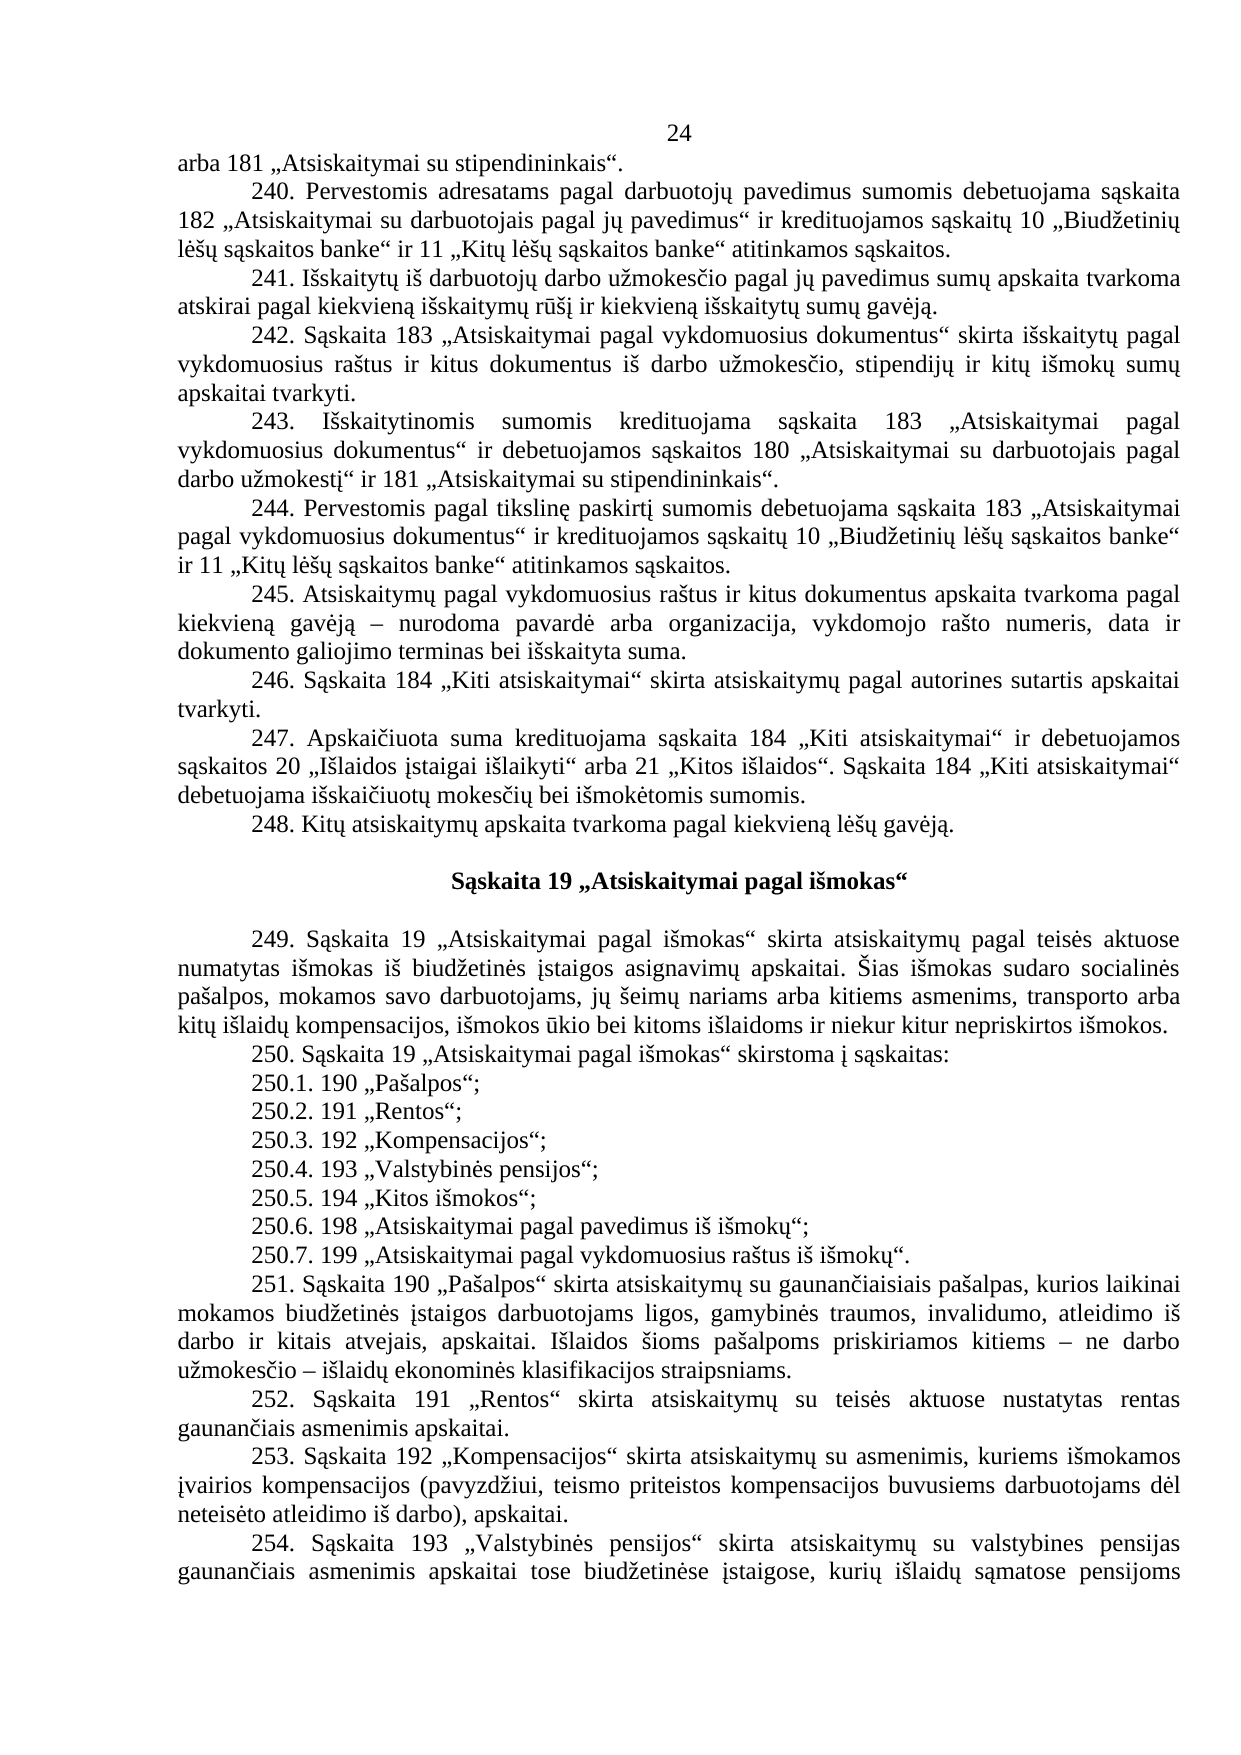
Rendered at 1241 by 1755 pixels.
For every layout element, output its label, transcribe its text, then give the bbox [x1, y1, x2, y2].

text 242. Sąskaita 183 „Atsiskaitymai pagal vykdomuosius dokumentus“ skirta išskaitytų pagal vykdomuosius raštus ir kitus dokumentus iš darbo užmokesčio, stipendijų ir kitų išmokų sumų apskaitai tvarkyti. [177, 320, 1181, 406]
text 245. Atsiskaitymų pagal vykdomuosius raštus ir kitus dokumentus apskaita tvarkoma pagal kiekvieną gavėją – nurodoma pavardė arba organizacija, vykdomojo rašto numeris, data ir dokumento galiojimo terminas bei išskaityta suma. [177, 579, 1181, 665]
text 243. Išskaitytinomis sumomis kredituojama sąskaita 183 „Atsiskaitymai pagal vykdomuosius dokumentus“ ir debetuojamos sąskaitos 180 „Atsiskaitymai su darbuotojais pagal darbo užmokestį“ ir 181 „Atsiskaitymai su stipendininkais“. [177, 406, 1181, 493]
text 240. Pervestomis adresatams pagal darbuotojų pavedimus sumomis debetuojama sąskaita 182 „Atsiskaitymai su darbuotojais pagal jų pavedimus“ ir kredituojamos sąskaitų 10 „Biudžetinių lėšų sąskaitos banke“ ir 11 „Kitų lėšų sąskaitos banke“ atitinkamos sąskaitos. [177, 176, 1181, 263]
text Sąskaita 19 „Atsiskaitymai pagal išmokas“ [177, 866, 1181, 895]
text 253. Sąskaita 192 „Kompensacijos“ skirta atsiskaitymų su asmenimis, kuriems išmokamos įvairios kompensacijos (pavyzdžiui, teismo priteistos kompensacijos buvusiems darbuotojams dėl neteisėto atleidimo iš darbo), apskaitai. [177, 1441, 1181, 1528]
text 241. Išskaitytų iš darbuotojų darbo užmokesčio pagal jų pavedimus sumų apskaita tvarkoma atskirai pagal kiekvieną išskaitymų rūšį ir kiekvieną išskaitytų sumų gavėją. [177, 263, 1181, 320]
text 250.2. 191 „Rentos“; [177, 1096, 1181, 1125]
text 250.5. 194 „Kitos išmokos“; [177, 1183, 1181, 1211]
text 252. Sąskaita 191 „Rentos“ skirta atsiskaitymų su teisės aktuose nustatytas rentas gaunančiais asmenimis apskaitai. [177, 1384, 1181, 1441]
text 251. Sąskaita 190 „Pašalpos“ skirta atsiskaitymų su gaunančiaisiais pašalpas, kurios laikinai mokamos biudžetinės įstaigos darbuotojams ligos, gamybinės traumos, invalidumo, atleidimo iš darbo ir kitais atvejais, apskaitai. Išlaidos šioms pašalpoms priskiriamos kitiems – ne darbo užmokesčio – išlaidų ekonominės klasifikacijos straipsniams. [177, 1269, 1181, 1384]
text 250.4. 193 „Valstybinės pensijos“; [177, 1154, 1181, 1183]
text 254. Sąskaita 193 „Valstybinės pensijos“ skirta atsiskaitymų su valstybines pensijas gaunančiais asmenimis apskaitai tose biudžetinėse įstaigose, kurių išlaidų sąmatose pensijoms [177, 1528, 1181, 1585]
text arba 181 „Atsiskaitymai su stipendininkais“. [177, 148, 1181, 176]
text 250.6. 198 „Atsiskaitymai pagal pavedimus iš išmokų“; [177, 1211, 1181, 1240]
text 250.1. 190 „Pašalpos“; [177, 1068, 1181, 1096]
text 249. Sąskaita 19 „Atsiskaitymai pagal išmokas“ skirta atsiskaitymų pagal teisės aktuose numatytas išmokas iš biudžetinės įstaigos asignavimų apskaitai. Šias išmokas sudaro socialinės pašalpos, mokamos savo darbuotojams, jų šeimų nariams arba kitiems asmenims, transporto arba kitų išlaidų kompensacijos, išmokos ūkio bei kitoms išlaidoms ir niekur kitur nepriskirtos išmokos. [177, 924, 1181, 1039]
text 246. Sąskaita 184 „Kiti atsiskaitymai“ skirta atsiskaitymų pagal autorines sutartis apskaitai tvarkyti. [177, 665, 1181, 723]
text 250.3. 192 „Kompensacijos“; [177, 1125, 1181, 1154]
text 250.7. 199 „Atsiskaitymai pagal vykdomuosius raštus iš išmokų“. [177, 1240, 1181, 1269]
text 250. Sąskaita 19 „Atsiskaitymai pagal išmokas“ skirstoma į sąskaitas: [177, 1039, 1181, 1068]
text 244. Pervestomis pagal tikslinę paskirtį sumomis debetuojama sąskaita 183 „Atsiskaitymai pagal vykdomuosius dokumentus“ ir kredituojamos sąskaitų 10 „Biudžetinių lėšų sąskaitos banke“ ir 11 „Kitų lėšų sąskaitos banke“ atitinkamos sąskaitos. [177, 493, 1181, 579]
text 248. Kitų atsiskaitymų apskaita tvarkoma pagal kiekvieną lėšų gavėją. [177, 809, 1181, 838]
text 247. Apskaičiuota suma kredituojama sąskaita 184 „Kiti atsiskaitymai“ ir debetuojamos sąskaitos 20 „Išlaidos įstaigai išlaikyti“ arba 21 „Kitos išlaidos“. Sąskaita 184 „Kiti atsiskaitymai“ debetuojama išskaičiuotų mokesčių bei išmokėtomis sumomis. [177, 723, 1181, 809]
